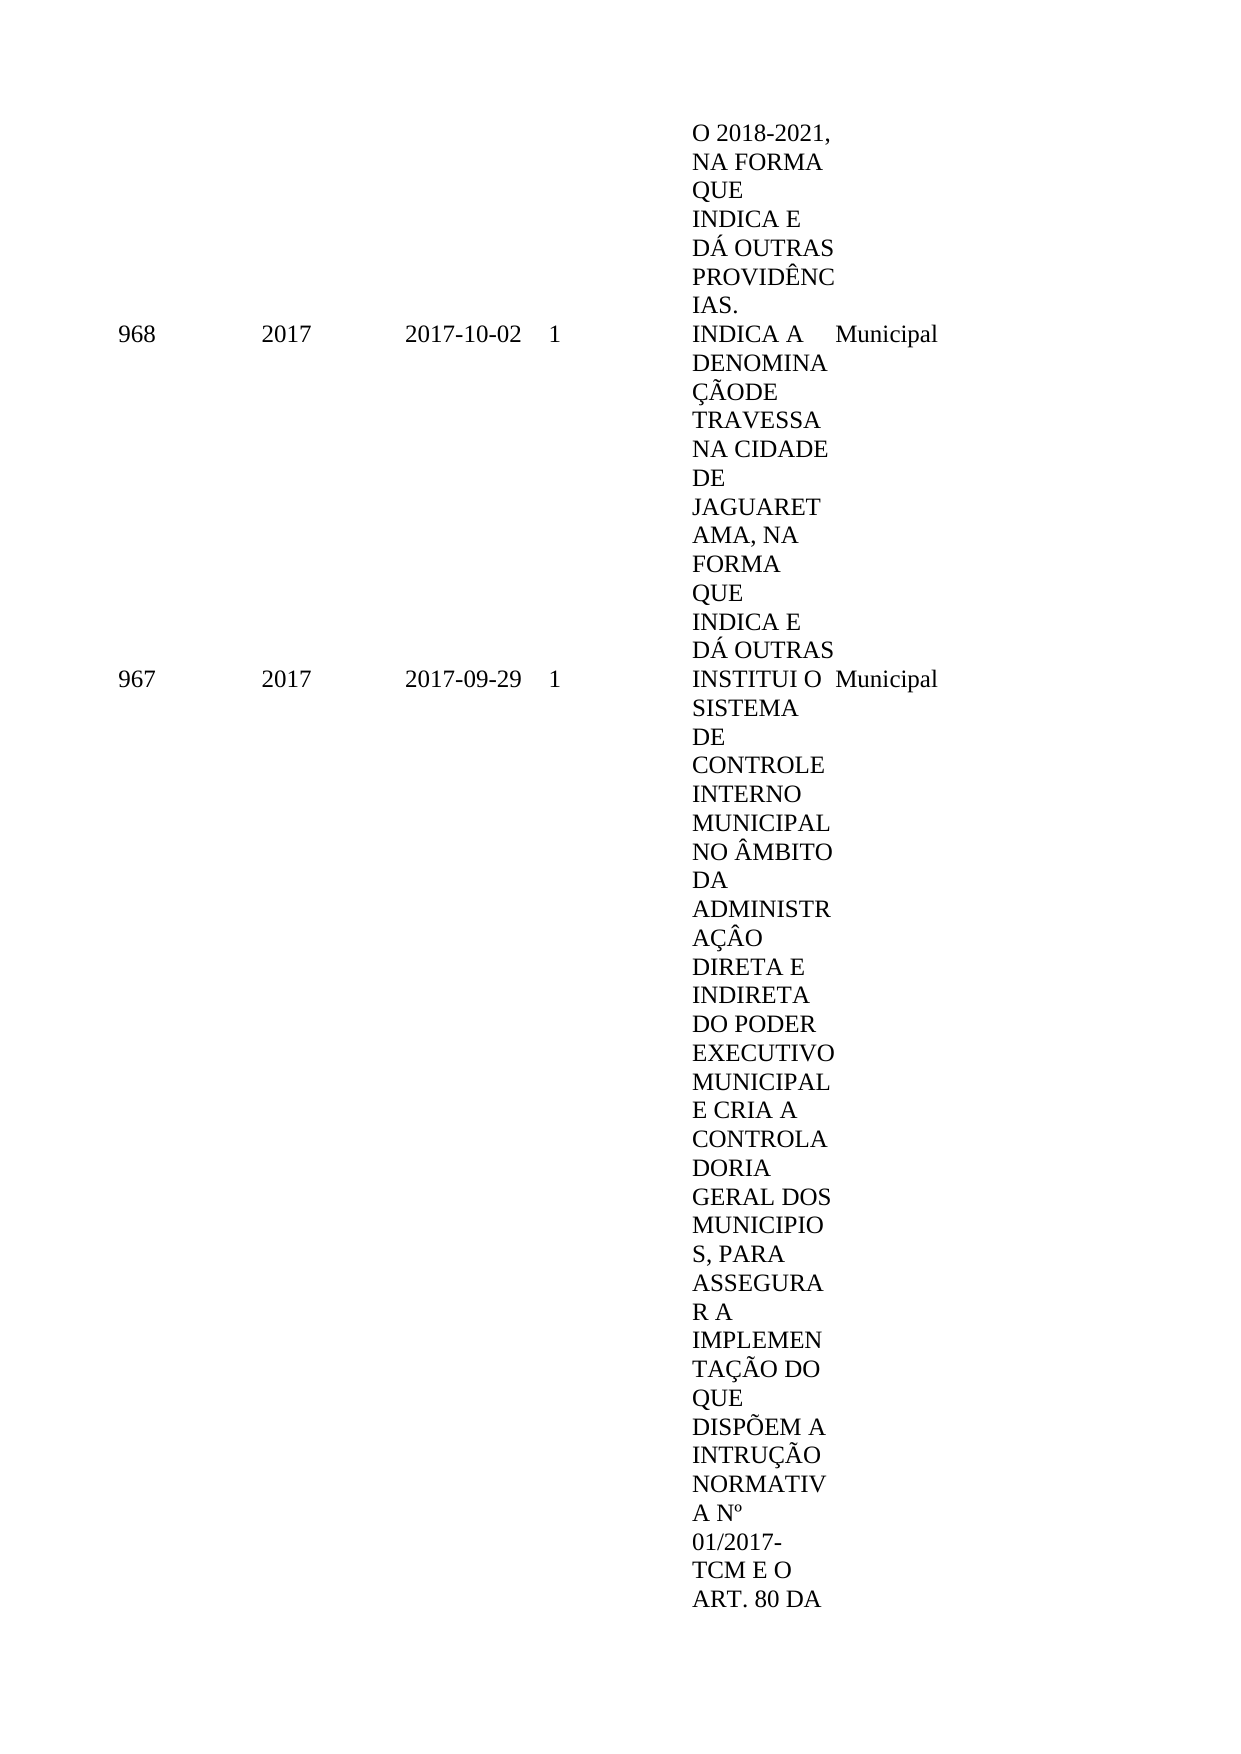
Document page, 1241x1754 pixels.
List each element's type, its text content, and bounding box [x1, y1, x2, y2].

table_cell [979, 118, 1122, 319]
table_cell 2017-09-29 [405, 664, 548, 1613]
table_cell 1 [548, 319, 692, 664]
table_cell O 2018-2021, NA FORMA QUE INDICA E DÁ OUTRAS PROVIDÊNCIAS. [692, 118, 835, 319]
table_cell [405, 118, 548, 319]
table_cell Municipal [835, 664, 979, 1613]
table_cell 2017 [261, 319, 405, 664]
table_cell 2017-10-02 [405, 319, 548, 664]
table_cell [979, 319, 1122, 664]
table_cell 968 [118, 319, 261, 664]
table_cell 967 [118, 664, 261, 1613]
table_cell [118, 118, 261, 319]
table_cell Municipal [835, 319, 979, 664]
table_cell [979, 664, 1122, 1613]
table_cell [835, 118, 979, 319]
table_cell 2017 [261, 664, 405, 1613]
table_cell [261, 118, 405, 319]
table_cell INSTITUI O SISTEMA DE CONTROLE INTERNO MUNICIPAL NO ÂMBITO DA ADMINISTRAÇÂO DIRETA E INDIRETA DO PODER EXECUTIVO MUNICIPAL E CRIA A CONTROLADORIA GERAL DOS MUNICIPIOS, PARA ASSEGURAR A IMPLEMENTAÇÃO DO QUE DISPÕEM A INTRUÇÃO NORMATIVA Nº 01/2017- TCM E O ART. 80 DA [692, 664, 835, 1613]
table_cell INDICA A DENOMINAÇÃODE TRAVESSA NA CIDADE DE JAGUARETAMA, NA FORMA QUE INDICA E DÁ OUTRAS [692, 319, 835, 664]
table_cell 1 [548, 664, 692, 1613]
table_cell [548, 118, 692, 319]
